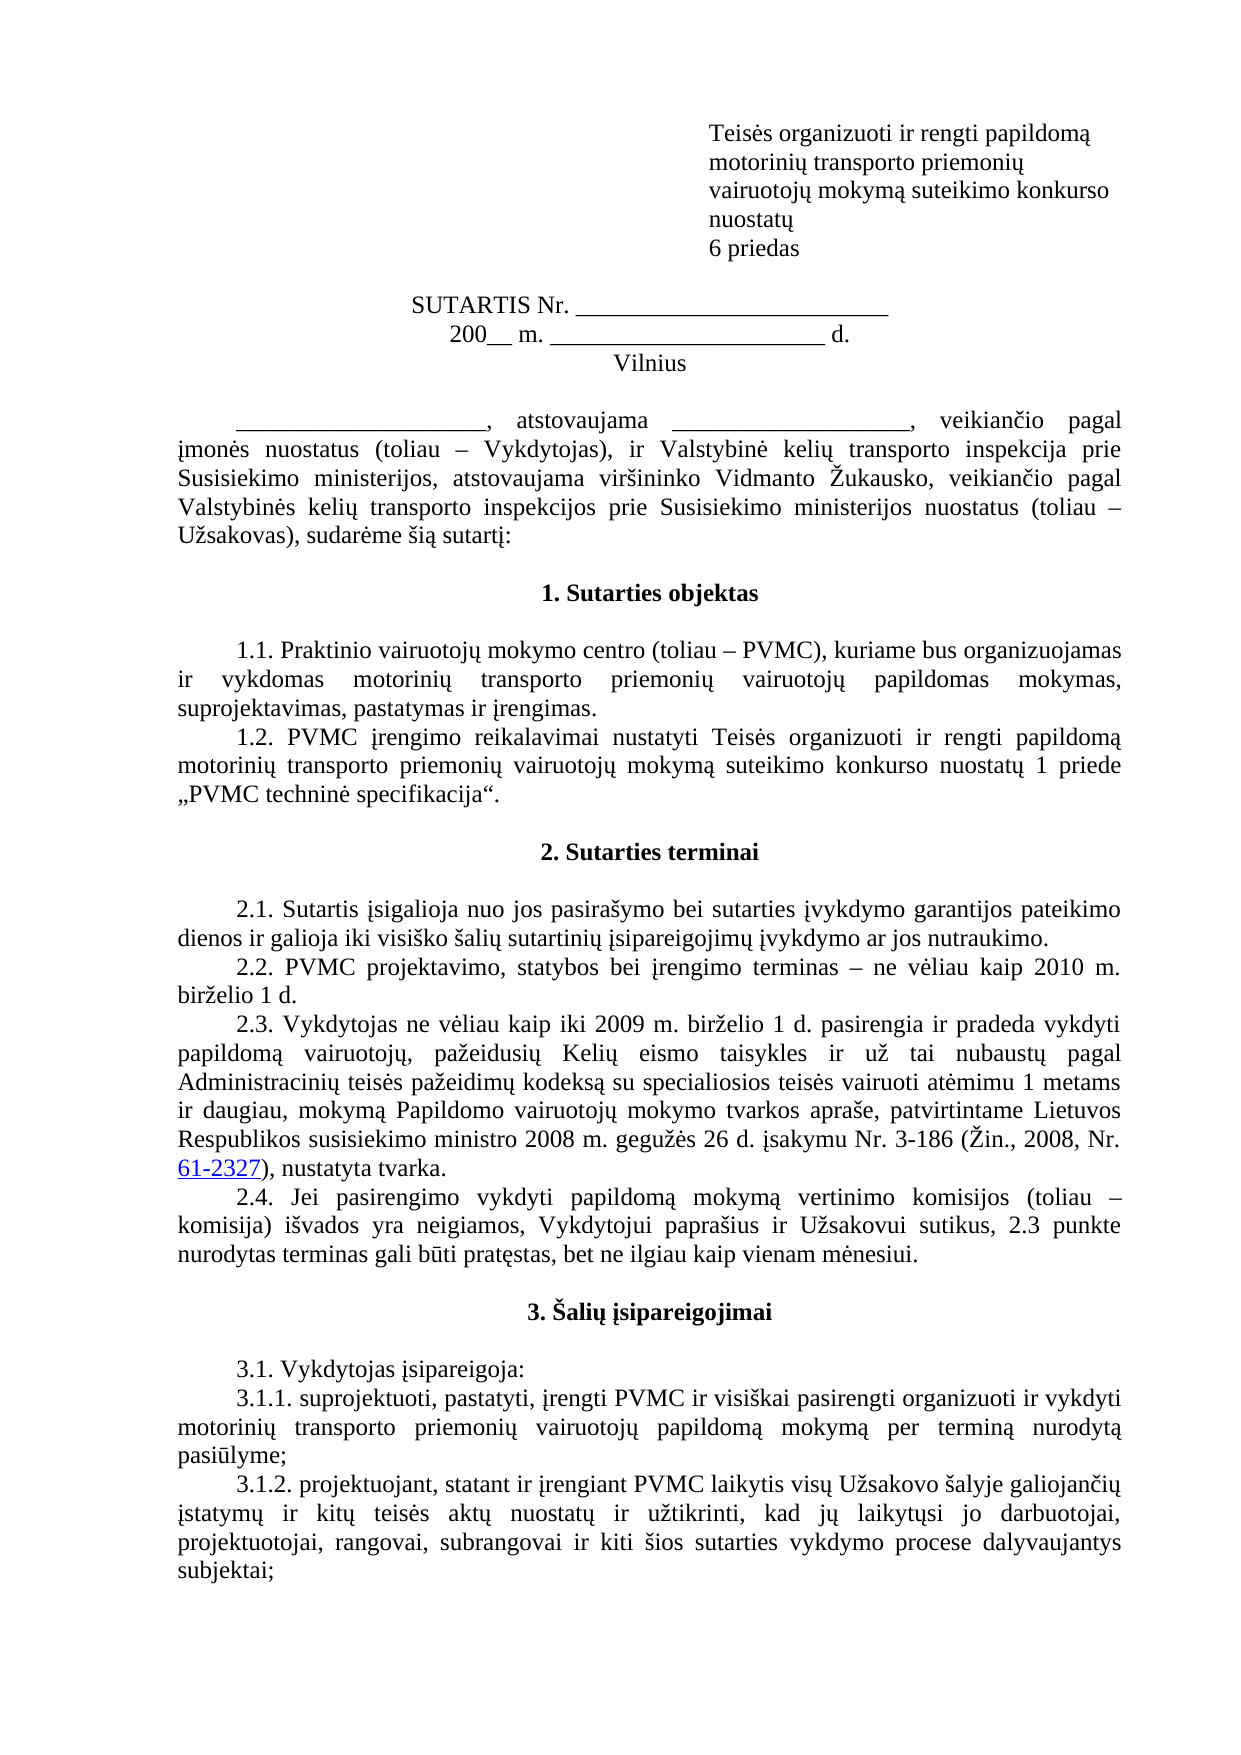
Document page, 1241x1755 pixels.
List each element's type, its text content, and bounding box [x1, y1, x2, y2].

text 3.1.1. suprojektuoti, pastatyti, įrengti PVMC ir visiškai pasirengti organizuoti ir vykdyti motorinių transporto priemonių vairuotojų papildomą mokymą per terminą nurodytą pasiūlyme; [177, 1383, 1122, 1469]
text 3.1. Vykdytojas įsipareigoja: [177, 1354, 1122, 1383]
text 3. Šalių įsipareigojimai [177, 1297, 1122, 1326]
text 1.1. Praktinio vairuotojų mokymo centro (toliau – PVMC), kuriame bus organizuojamas ir vykdomas motorinių transporto priemonių vairuotojų papildomas mokymas, suprojektavimas, pastatymas ir įrengimas. [177, 636, 1122, 722]
text ____________________, atstovaujama ___________________, veikiančio pagal įmonės nuostatus (toliau – Vykdytojas), ir Valstybinė kelių transporto inspekcija prie Susisiekimo ministerijos, atstovaujama viršininko Vidmanto Žukausko, veikiančio pagal Valstybinės kelių transporto inspekcijos prie Susisiekimo ministerijos nuostatus (toliau – Užsakovas), sudarėme šią sutartį: [177, 406, 1122, 549]
text 2.1. Sutartis įsigalioja nuo jos pasirašymo bei sutarties įvykdymo garantijos pateikimo dienos ir galioja iki visiško šalių sutartinių įsipareigojimų įvykdymo ar jos nutraukimo. [177, 894, 1122, 952]
text 1. Sutarties objektas [177, 578, 1122, 607]
text nuostatų [177, 204, 1122, 233]
text 200__ m. ______________________ d. [177, 319, 1122, 348]
text 2.4. Jei pasirengimo vykdyti papildomą mokymą vertinimo komisijos (toliau – komisija) išvados yra neigiamos, Vykdytojui paprašius ir Užsakovui sutikus, 2.3 punkte nurodytas terminas gali būti pratęstas, bet ne ilgiau kaip vienam mėnesiui. [177, 1182, 1122, 1268]
text 6 priedas [177, 233, 1122, 262]
text 1.2. PVMC įrengimo reikalavimai nustatyti Teisės organizuoti ir rengti papildomą motorinių transporto priemonių vairuotojų mokymą suteikimo konkurso nuostatų 1 priede „PVMC techninė specifikacija“. [177, 722, 1122, 808]
text 2.2. PVMC projektavimo, statybos bei įrengimo terminas – ne vėliau kaip 2010 m. birželio 1 d. [177, 952, 1122, 1009]
text motorinių transporto priemonių [177, 147, 1122, 176]
text Teisės organizuoti ir rengti papildomą [177, 118, 1122, 147]
text 2. Sutarties terminai [177, 837, 1122, 866]
text vairuotojų mokymą suteikimo konkurso [177, 176, 1122, 204]
text Vilnius [177, 348, 1122, 377]
text SUTARTIS Nr. _________________________ [177, 291, 1122, 319]
text 2.3. Vykdytojas ne vėliau kaip iki 2009 m. birželio 1 d. pasirengia ir pradeda vykdyti papildomą vairuotojų, pažeidusių Kelių eismo taisykles ir už tai nubaustų pagal Administracinių teisės pažeidimų kodeksą su specialiosios teisės vairuoti atėmimu 1 metams ir daugiau, mokymą Papildomo vairuotojų mokymo tvarkos apraše, patvirtintame Lietuvos Respublikos susisiekimo ministro 2008 m. gegužės 26 d. įsakymu Nr. 3-186 (Žin., 2008, Nr. 61-2327), nustatyta tvarka. [177, 1009, 1122, 1182]
text 3.1.2. projektuojant, statant ir įrengiant PVMC laikytis visų Užsakovo šalyje galiojančių įstatymų ir kitų teisės aktų nuostatų ir užtikrinti, kad jų laikytųsi jo darbuotojai, projektuotojai, rangovai, subrangovai ir kiti šios sutarties vykdymo procese dalyvaujantys subjektai; [177, 1469, 1122, 1584]
